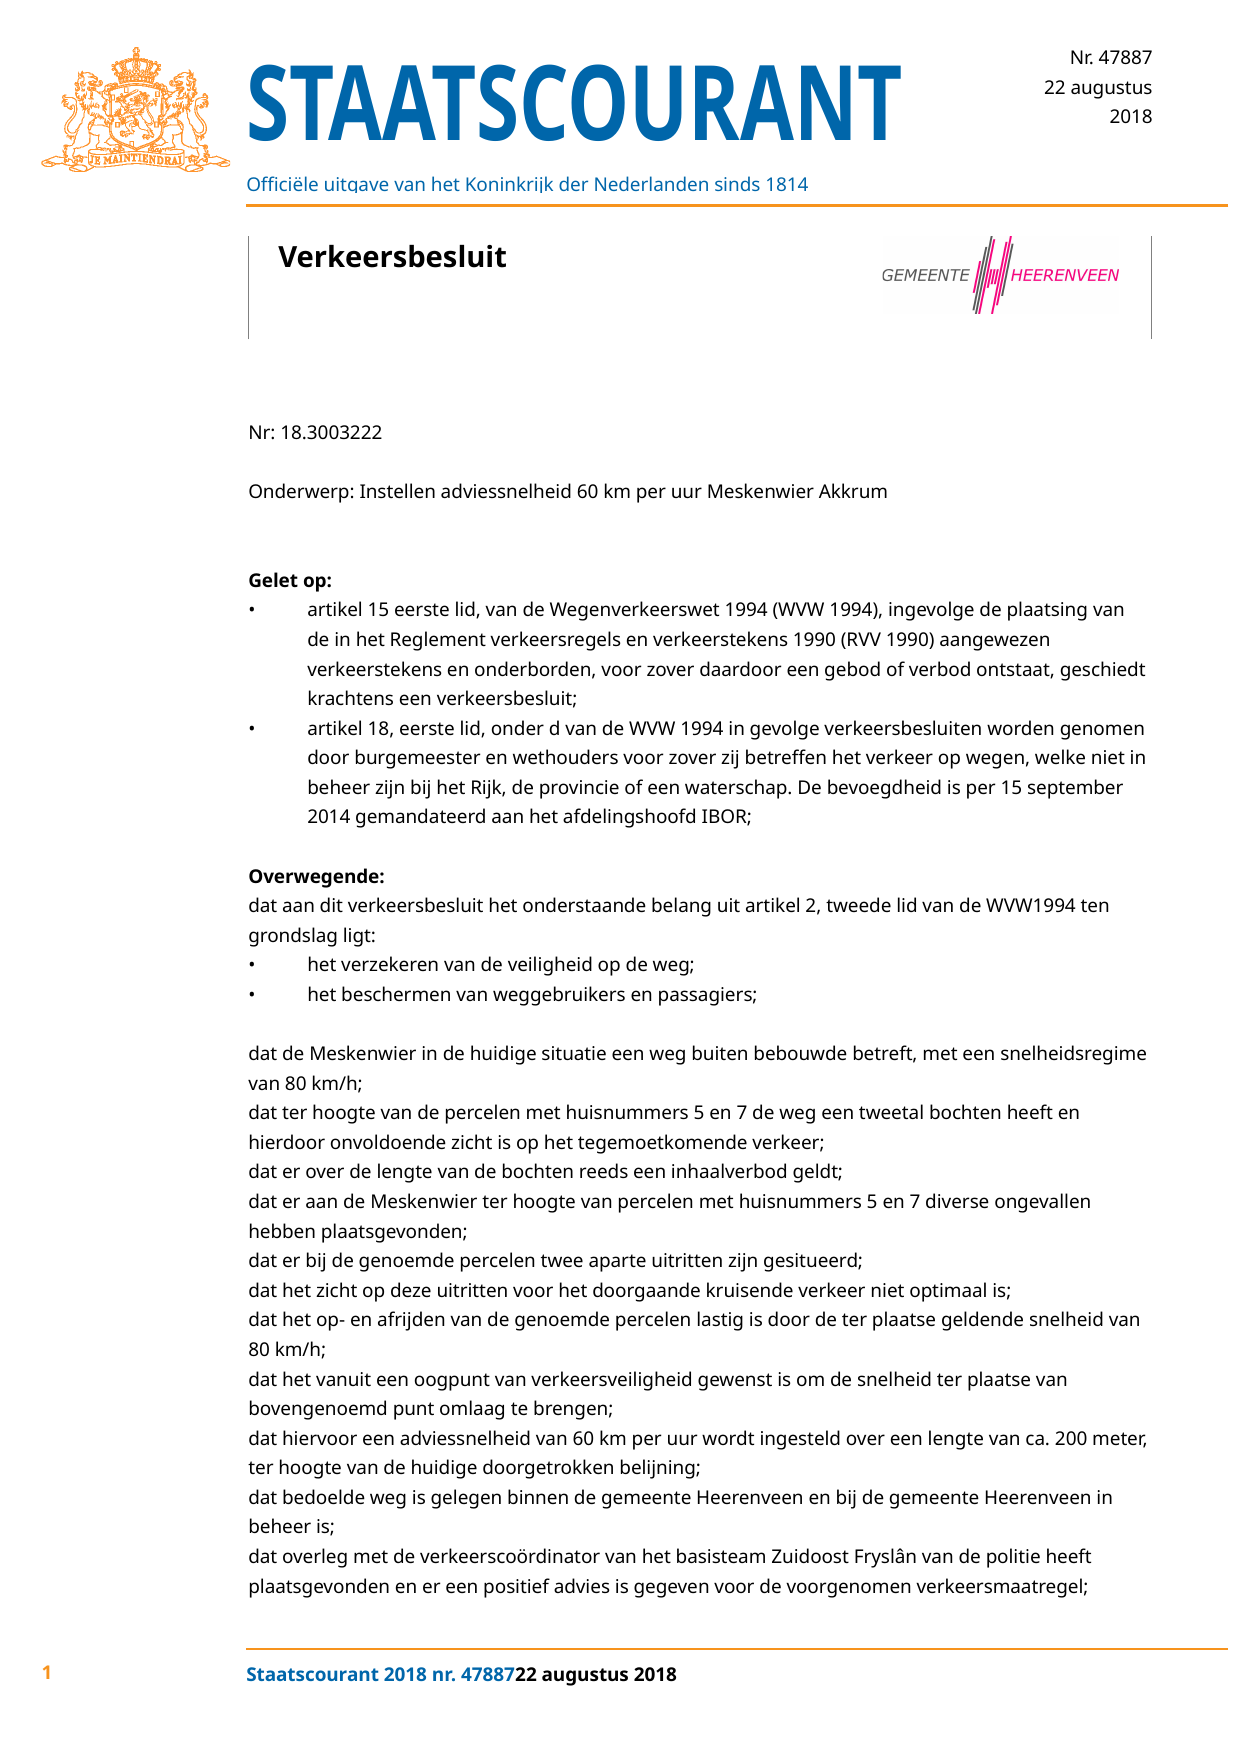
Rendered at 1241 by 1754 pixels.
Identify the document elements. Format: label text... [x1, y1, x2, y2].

list het verzekeren van de veiligheid op de weg; [248, 952, 1152, 977]
text dat overleg met de verkeerscoördinator van het basisteam Zuidoost Fryslân van de politie heeft plaatsgevonden en er een positief advies is gegeven voor de voorgenomen verkeersmaatregel; [248, 1543, 1152, 1599]
table_header Verkeersbesluit [249, 236, 850, 339]
text dat er aan de Meskenwier ter hoogte van percelen met huisnummers 5 en 7 diverse ongevallen hebben plaatsgevonden; [248, 1188, 1152, 1244]
picture [882, 236, 1119, 314]
text dat aan dit verkeersbesluit het onderstaande belang uit artikel 2, tweede lid van de WVW1994 ten grondslag ligt: [248, 892, 1152, 948]
text dat het zicht op deze uitritten voor het doorgaande kruisende verkeer niet optimaal is; [248, 1277, 1152, 1303]
text Overwegende: [248, 863, 1152, 889]
text Onderwerp: Instellen adviessnelheid 60 km per uur Meskenwier Akkrum [248, 478, 1152, 504]
text dat het vanuit een oogpunt van verkeersveiligheid gewenst is om de snelheid ter plaatse van bovengenoemd punt omlaag te brengen; [248, 1366, 1152, 1421]
text dat er bij de genoemde percelen twee aparte uitritten zijn gesitueerd; [248, 1247, 1152, 1273]
text dat ter hoogte van de percelen met huisnummers 5 en 7 de weg een tweetal bochten heeft en hierdoor onvoldoende zicht is op het tegemoetkomende verkeer; [248, 1099, 1152, 1155]
list artikel 15 eerste lid, van de Wegenverkeerswet 1994 (WVW 1994), ingevolge de plaatsing van de in het Reglement verkeersregels en verkeerstekens 1990 (RVV 1990) aangewezen verkeerstekens en onderborden, voor zover daardoor een gebod of verbod ontstaat, geschiedt krachtens een verkeersbesluit; [248, 597, 1152, 711]
text dat bedoelde weg is gelegen binnen de gemeente Heerenveen en bij de gemeente Heerenveen in beheer is; [248, 1484, 1152, 1539]
text dat het op- en afrijden van de genoemde percelen lastig is door de ter plaatse geldende snelheid van 80 km/h; [248, 1307, 1152, 1362]
text dat er over de lengte van de bochten reeds een inhaalverbod geldt; [248, 1159, 1152, 1184]
text dat hiervoor een adviessnelheid van 60 km per uur wordt ingesteld over een lengte van ca. 200 meter, ter hoogte van de huidige doorgetrokken belijning; [248, 1425, 1152, 1480]
text Gelet op: [248, 567, 1152, 593]
table_header [850, 236, 1151, 339]
list artikel 18, eerste lid, onder d van de WVW 1994 in gevolge verkeersbesluiten worden genomen door burgemeester en wethouders voor zover zij betreffen het verkeer op wegen, welke niet in beheer zijn bij het Rijk, de provincie of een waterschap. De bevoegdheid is per 15 september 2014 gemandateerd aan het afdelingshoofd IBOR; [248, 715, 1152, 829]
picture [41, 47, 231, 172]
list het beschermen van weggebruikers en passagiers; [248, 981, 1152, 1007]
text dat de Meskenwier in de huidige situatie een weg buiten bebouwde betreft, met een snelheidsregime van 80 km/h; [248, 1040, 1152, 1096]
text Nr: 18.3003222 [248, 419, 1152, 445]
